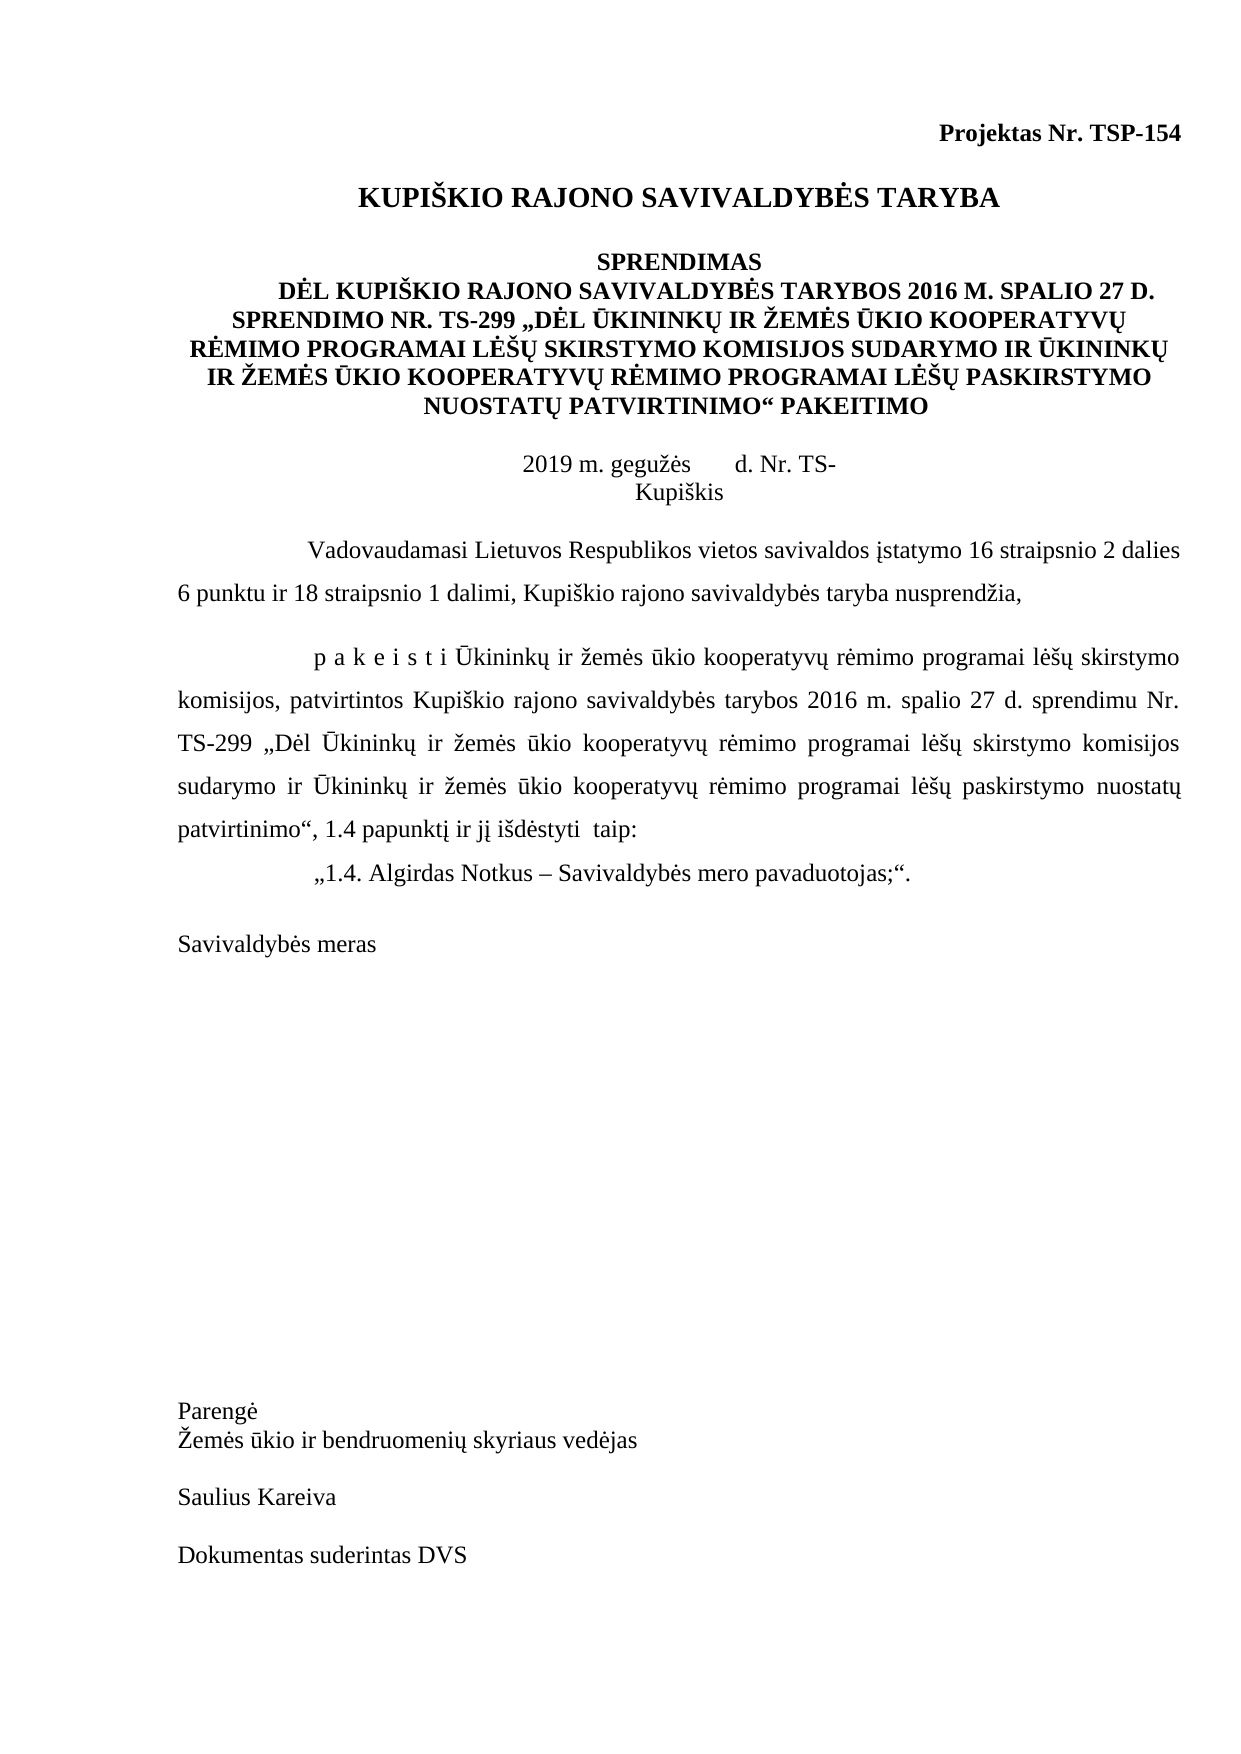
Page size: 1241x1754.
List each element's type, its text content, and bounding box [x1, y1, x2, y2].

text „1.4. Algirdas Notkus – Savivaldybės mero pavaduotojas;“. [177, 858, 1181, 886]
text Savivaldybės meras [177, 929, 1181, 958]
text DĖL kUPIŠKIO RAJONO SAVIVALDYBĖS TARYBOS 2016 M. SPALIO 27 D. SPRENDIMO NR. ts-299 „DĖL ŪKININKŲ IR ŽEMĖS ŪKIO KOOPERATYVŲ RĖMIMO PROGRAMAI LĖŠŲ SKIRSTYMO KOMISIJOS SUDARYMO IR ŪKININKŲ IR ŽEMĖS ŪKIO KOOPERATYVŲ RĖMIMO PROGRAMAI LĖŠŲ PASKIRSTYMO NUOSTATŲ PATVIRTINIMO“ PAKEITIMO [177, 276, 1181, 420]
text Kupiškis [177, 477, 1181, 506]
text Projektas Nr. TSP-154 [177, 118, 1181, 147]
text p a k e i s t i Ūkininkų ir žemės ūkio kooperatyvų rėmimo programai lėšų skirstymo komisijos, patvirtintos Kupiškio rajono savivaldybės tarybos 2016 m. spalio 27 d. sprendimu Nr. TS-299 „Dėl Ūkininkų ir žemės ūkio kooperatyvų rėmimo programai lėšų skirstymo komisijos sudarymo ir Ūkininkų ir žemės ūkio kooperatyvų rėmimo programai lėšų paskirstymo nuostatų patvirtinimo“, 1.4 papunktį ir jį išdėstyti taip: [177, 642, 1181, 843]
text Saulius Kareiva [177, 1482, 1181, 1511]
text Dokumentas suderintas DVS [177, 1540, 1181, 1568]
text Vadovaudamasi Lietuvos Respublikos vietos savivaldos įstatymo 16 straipsnio 2 dalies 6 punktu ir 18 straipsnio 1 dalimi, Kupiškio rajono savivaldybės taryba nusprendžia, [177, 535, 1181, 607]
text Parengė [177, 1396, 1181, 1425]
text KUPIŠKIO RAJONO SAVIVALDYBĖS TARYBA [177, 180, 1181, 214]
text 2019 m. gegužės d. Nr. TS- [177, 449, 1181, 477]
text Žemės ūkio ir bendruomenių skyriaus vedėjas [177, 1425, 1181, 1453]
text SPRENDIMAS [177, 247, 1181, 276]
